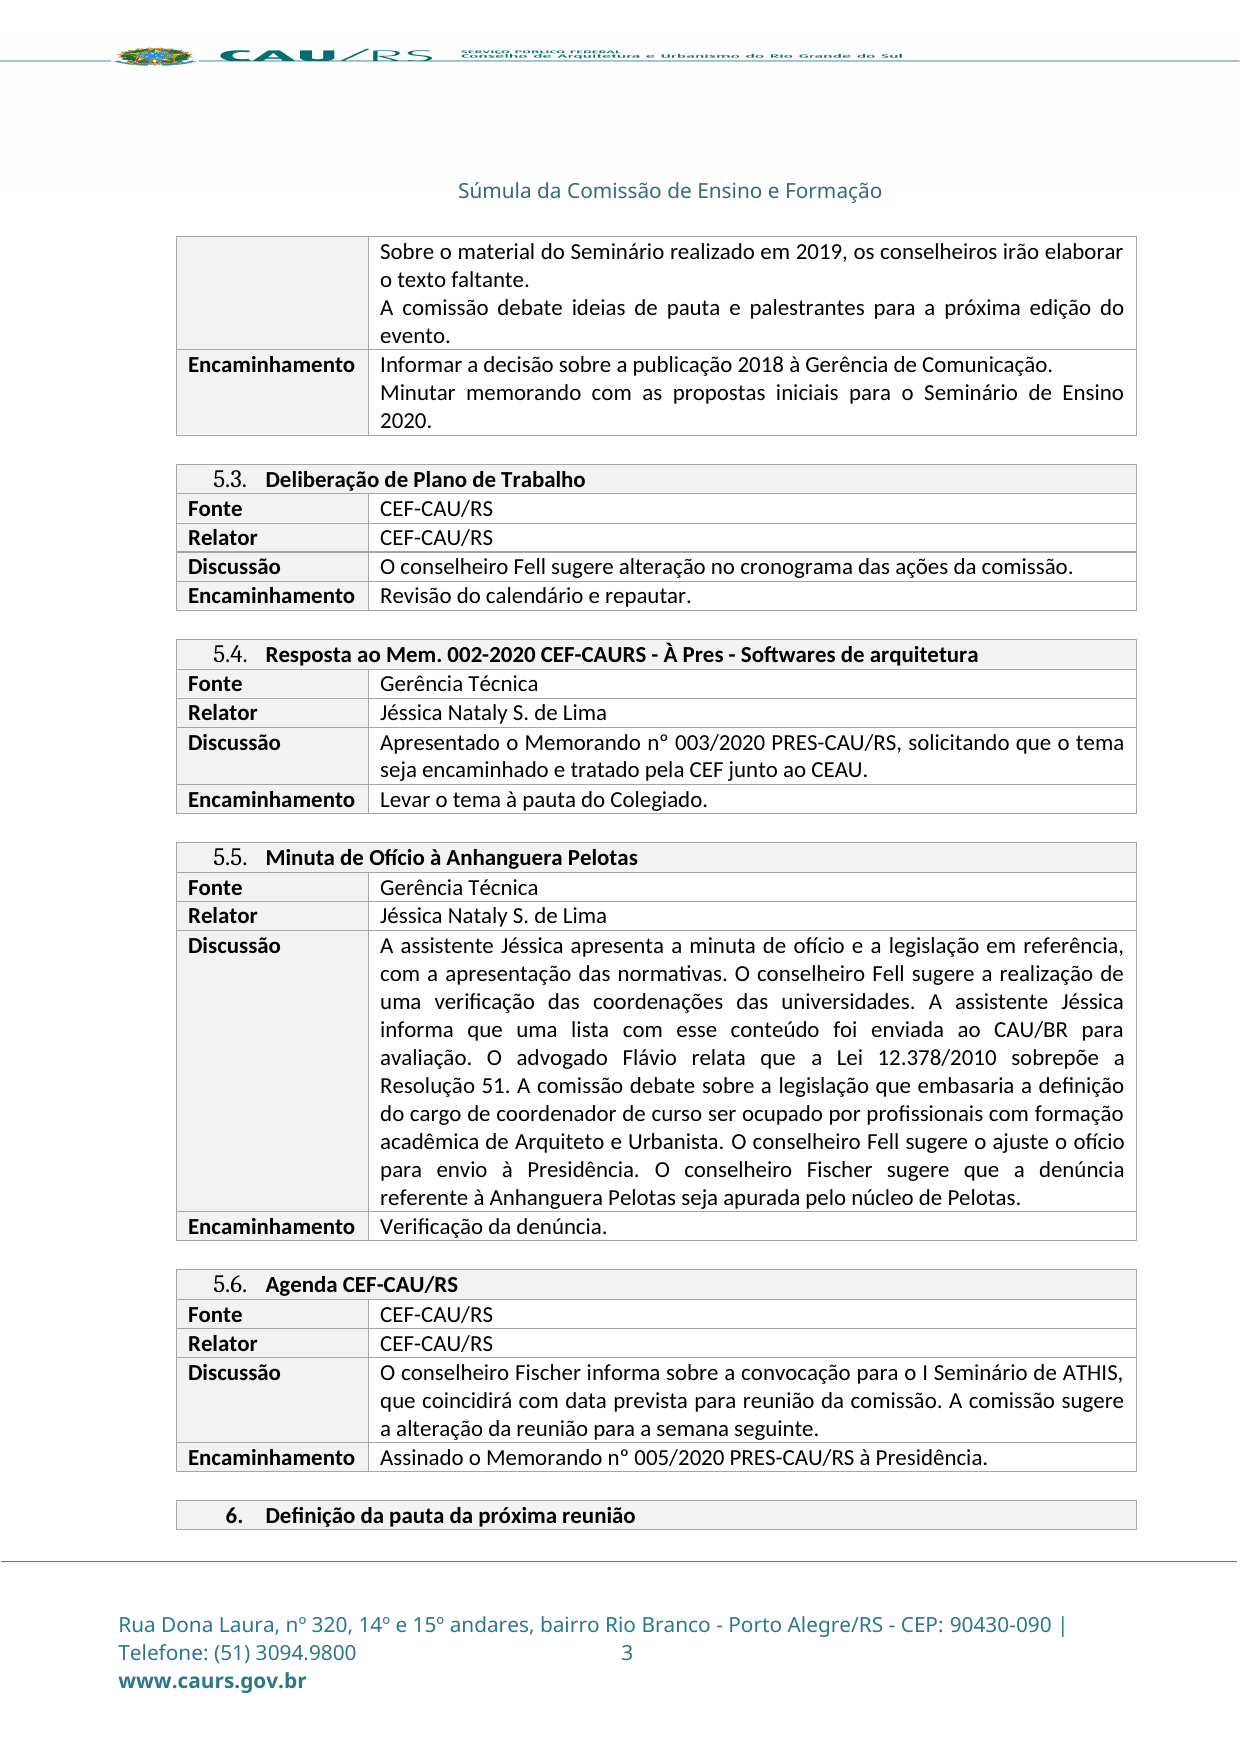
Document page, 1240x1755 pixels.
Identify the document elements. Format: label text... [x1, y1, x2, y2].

table_cell Verificação da denúncia. [369, 1212, 1136, 1240]
table_cell Resposta ao Mem. 002-2020 CEF-CAURS - À Pres - Softwares de arquitetura [177, 640, 1136, 668]
table_cell Definição da pauta da próxima reunião [177, 1501, 1136, 1529]
table_cell Fonte [177, 873, 368, 901]
table_cell [369, 1472, 1136, 1500]
table_cell [177, 814, 1136, 842]
table_cell Discussão [177, 1358, 368, 1442]
table_cell Gerência Técnica [369, 873, 1136, 901]
table_cell O conselheiro Fell sugere alteração no cronograma das ações da comissão. [369, 553, 1136, 581]
table_cell Relator [177, 524, 368, 551]
table_cell CEF-CAU/RS [369, 524, 1136, 551]
table_cell [177, 436, 1136, 463]
table_cell Relator [177, 1329, 368, 1357]
table_cell Fonte [177, 1300, 368, 1328]
table_cell Relator [177, 699, 368, 727]
table_cell [177, 611, 1136, 639]
table_cell Encaminhamento [177, 1212, 368, 1240]
table_cell CEF-CAU/RS [369, 494, 1136, 522]
table_cell Discussão [177, 728, 368, 784]
table_cell Discussão [177, 931, 368, 1211]
table_cell Assinado o Memorando nº 005/2020 PRES-CAU/RS à Presidência. [369, 1443, 1136, 1471]
table_cell Fonte [177, 670, 368, 697]
table_cell Relator [177, 902, 368, 930]
table_cell Informar a decisão sobre a publicação 2018 à Gerência de Comunicação. Minutar memorando com as propostas iniciais para o Seminário de Ensino 2020. [369, 350, 1136, 434]
table_cell Revisão do calendário e repautar. [369, 582, 1136, 609]
table_cell Jéssica Nataly S. de Lima [369, 699, 1136, 727]
table_cell Fonte [177, 494, 368, 522]
table_cell Encaminhamento [177, 350, 368, 434]
table_cell A assistente Jéssica apresenta a minuta de ofício e a legislação em referência, com a apresentação das normativas. O conselheiro Fell sugere a realização de uma verificação das coordenações das universidades. A assistente Jéssica informa que uma lista com esse conteúdo foi enviada ao CAU/BR para avaliação. O advogado Flávio relata que a Lei 12.378/2010 sobrepõe a Resolução 51. A comissão debate sobre a legislação que embasaria a definição do cargo de coordenador de curso ser ocupado por profissionais com formação acadêmica de Arquiteto e Urbanista. O conselheiro Fell sugere o ajuste o ofício para envio à Presidência. O conselheiro Fischer sugere que a denúncia referente à Anhanguera Pelotas seja apurada pelo núcleo de Pelotas. [369, 931, 1136, 1211]
table_cell Gerência Técnica [369, 670, 1136, 697]
table_cell Encaminhamento [177, 582, 368, 609]
table_cell [177, 1241, 1136, 1269]
table_cell Discussão [177, 553, 368, 581]
table_cell O conselheiro Fischer informa sobre a convocação para o I Seminário de ATHIS, que coincidirá com data prevista para reunião da comissão. A comissão sugere a alteração da reunião para a semana seguinte. [369, 1358, 1136, 1442]
table_cell Minuta de Ofício à Anhanguera Pelotas [177, 843, 1136, 872]
table_cell CEF-CAU/RS [369, 1329, 1136, 1357]
table_cell Encaminhamento [177, 1443, 368, 1471]
table_cell Apresentado o Memorando nº 003/2020 PRES-CAU/RS, solicitando que o tema seja encaminhado e tratado pela CEF junto ao CEAU. [369, 728, 1136, 784]
table_cell Encaminhamento [177, 785, 368, 813]
table_cell [177, 237, 368, 349]
table_cell Agenda CEF-CAU/RS [177, 1270, 1136, 1299]
table_cell [177, 1472, 369, 1500]
table_cell Levar o tema à pauta do Colegiado. [369, 785, 1136, 813]
table_cell Sobre o material do Seminário realizado em 2019, os conselheiros irão elaborar o texto faltante. A comissão debate ideias de pauta e palestrantes para a próxima edição do evento. [369, 237, 1136, 349]
table_cell CEF-CAU/RS [369, 1300, 1136, 1328]
table_cell Deliberação de Plano de Trabalho [177, 465, 1136, 493]
table_cell Jéssica Nataly S. de Lima [369, 902, 1136, 930]
